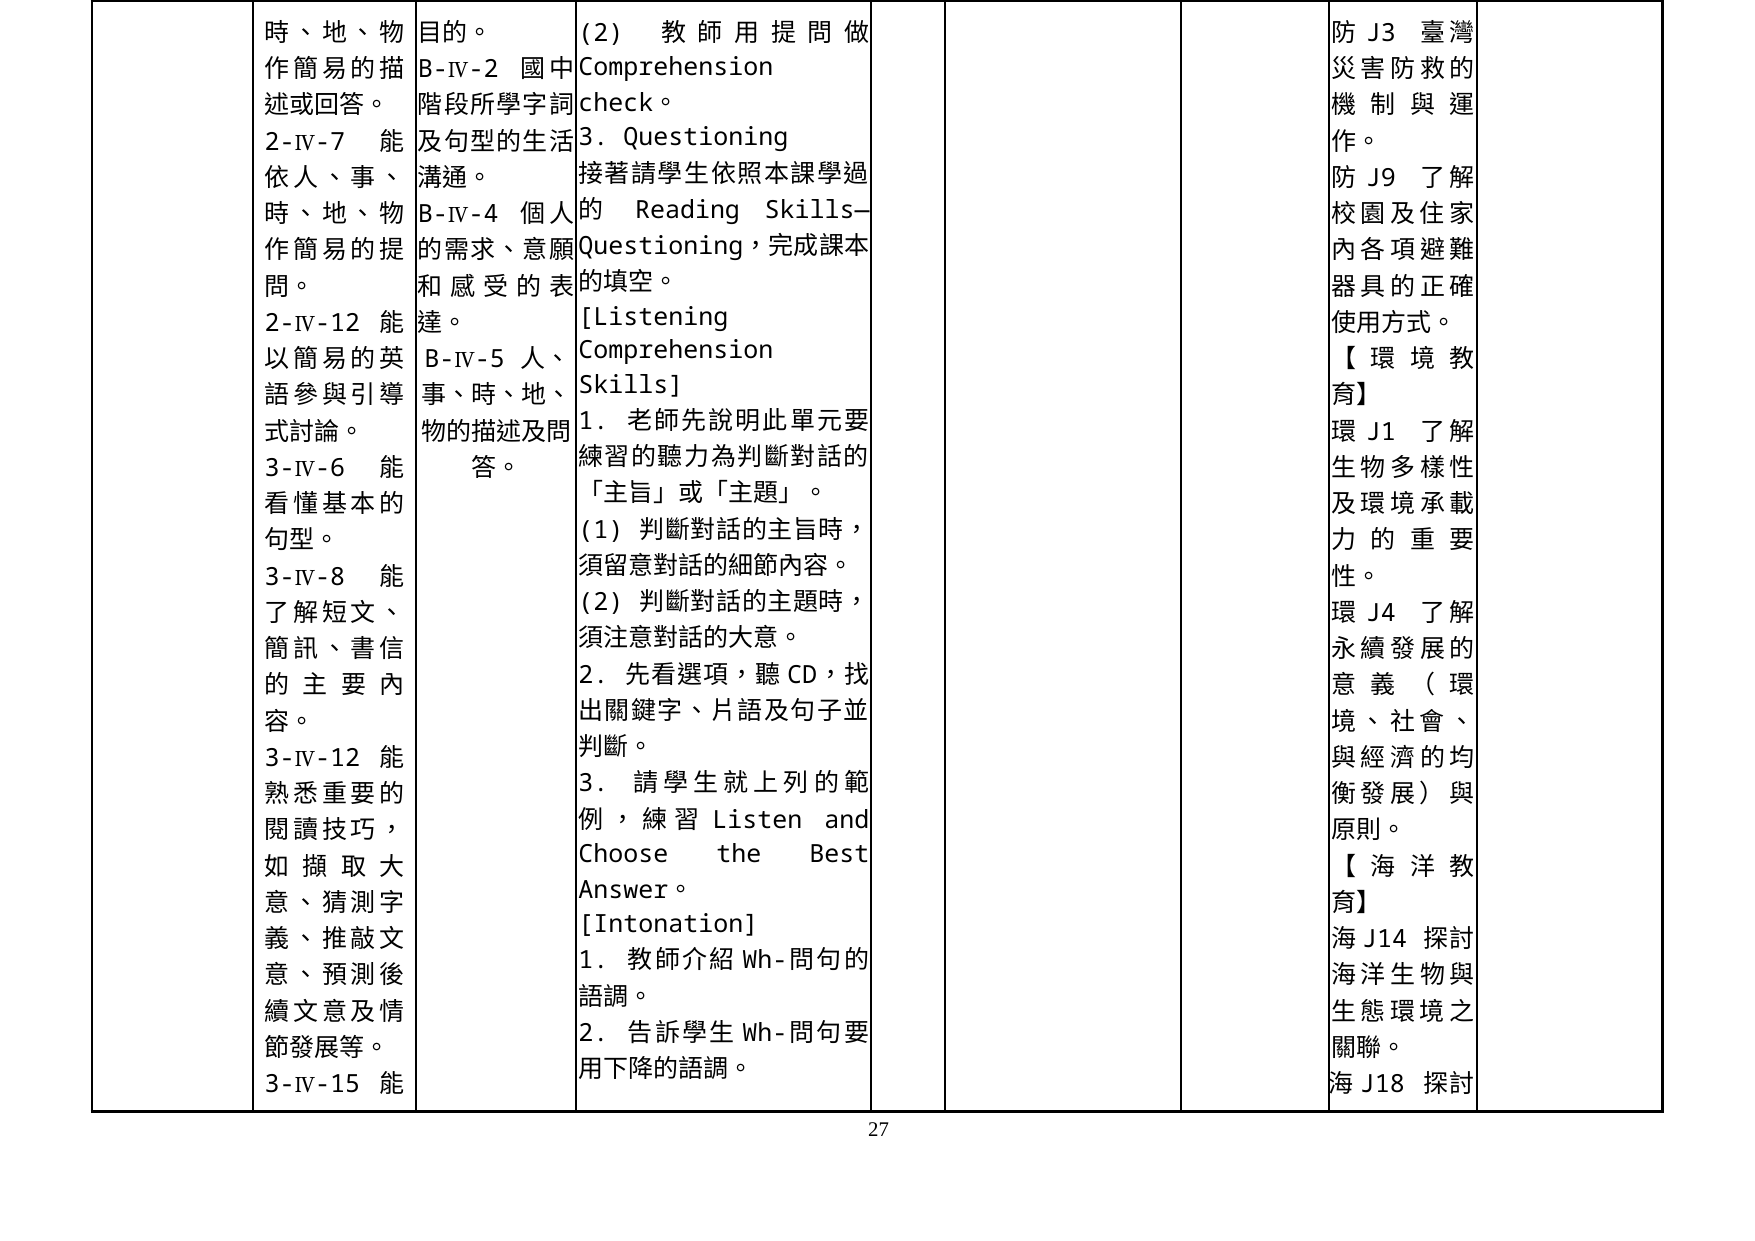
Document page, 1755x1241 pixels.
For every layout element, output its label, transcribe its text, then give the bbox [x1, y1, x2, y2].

table_cell 防J3 臺灣災害防救的機制與運作。 防J9 了解校園及住家內各項避難器具的正確使用方式。 【環境教育】 環J1 了解生物多樣性及環境承載力的重要性。 環J4 了解永續發展的意義（環境、社會、與經濟的均衡發展）與原則。 【海洋教育】 海J14 探討海洋生物與生態環境之關聯。 海J18 探討 [1330, 2, 1476, 1110]
table_cell (2) 教師用提問做 Comprehension check。 3. Questioning 接著請學生依照本課學過的 Reading Skills—Questioning，完成課本的填空。 [Listening Comprehension Skills] 1. 老師先說明此單元要練習的聽力為判斷對話的「主旨」或「主題」。 (1) 判斷對話的主旨時，須留意對話的細節內容。 (2) 判斷對話的主題時，須注意對話的大意。 2. 先看選項，聽CD，找出關鍵字、片語及句子並判斷。 3. 請學生就上列的範例，練習Listen and Choose the Best Answer。 [Intonation] 1. 教師介紹Wh-問句的語調。 2. 告訴學生Wh-問句要用下降的語調。 [577, 2, 870, 1110]
table_cell [946, 2, 1180, 1110]
table_cell [1478, 2, 1661, 1110]
table_cell [872, 2, 944, 1110]
table_cell 時、地、物作簡易的描述或回答。 2-Ⅳ-7 能依人、事、時、地、物作簡易的提問。 2-Ⅳ-12 能以簡易的英語參與引導式討論。 3-Ⅳ-6 能看懂基本的句型。 3-Ⅳ-8 能了解短文、簡訊、書信的主要內容。 3-Ⅳ-12 能熟悉重要的閱讀技巧，如擷取大意、猜測字義、推敲文意、預測後續文意及情節發展等。 3-Ⅳ-15 能 [254, 2, 415, 1110]
table_cell [1182, 2, 1328, 1110]
table_cell 目的。 B-Ⅳ-2 國中階段所學字詞及句型的生活溝通。 B-Ⅳ-4 個人的需求、意願和感受的表達。 B-Ⅳ-5 人、事、時、地、物的描述及問答。 [417, 2, 575, 1110]
table_cell [93, 2, 252, 1110]
